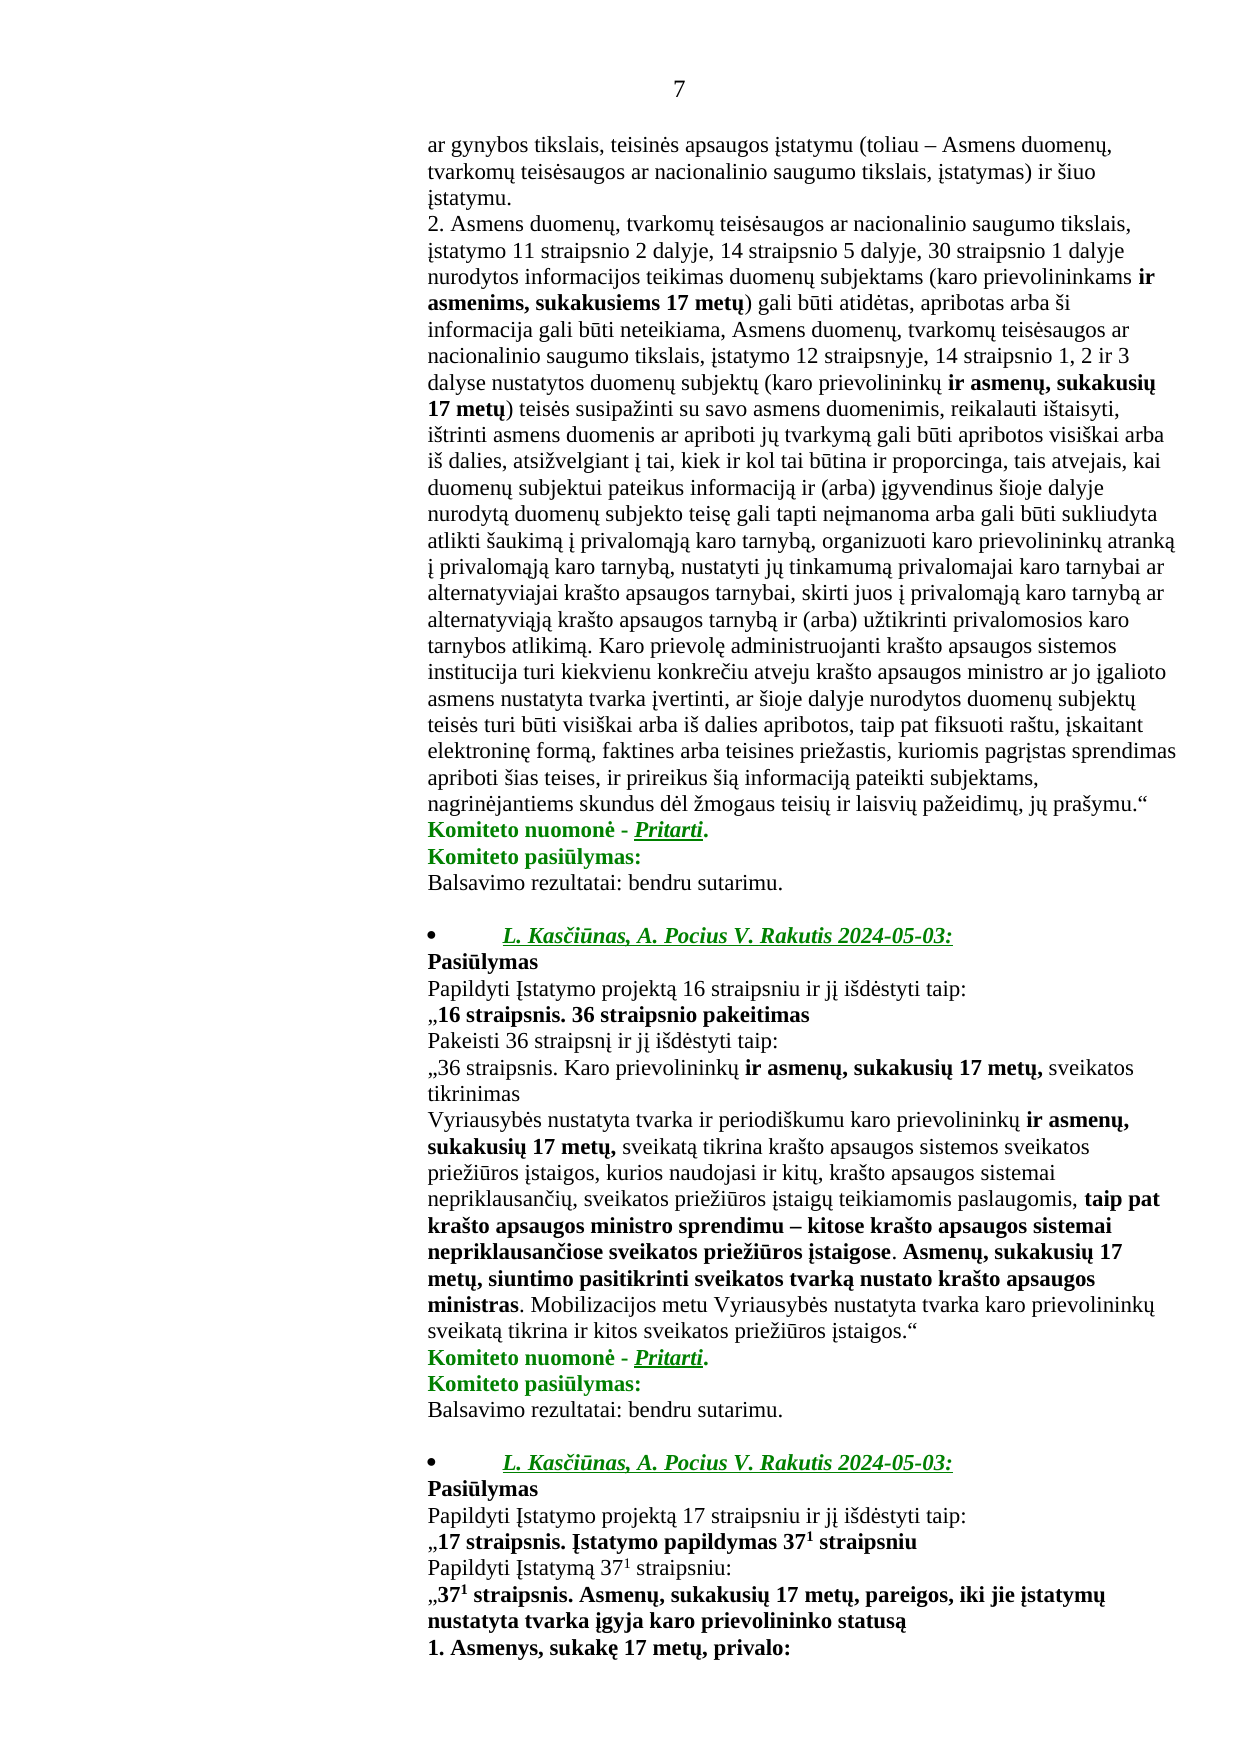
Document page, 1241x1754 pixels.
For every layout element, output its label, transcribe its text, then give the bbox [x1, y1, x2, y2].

text  L. Kasčiūnas, A. Pocius V. Rakutis 2024-05-03: [427, 922, 1181, 948]
text „16 straipsnis. 36 straipsnio pakeitimas [427, 1001, 1181, 1027]
text Pasiūlymas [427, 1475, 1181, 1502]
text ar gynybos tikslais, teisinės apsaugos įstatymu (toliau – Asmens duomenų, tvarkomų teisėsaugos ar nacionalinio saugumo tikslais, įstatymas) ir šiuo įstatymu. [427, 131, 1181, 210]
text 2. Asmens duomenų, tvarkomų teisėsaugos ar nacionalinio saugumo tikslais, įstatymo 11 straipsnio 2 dalyje, 14 straipsnio 5 dalyje, 30 straipsnio 1 dalyje nurodytos informacijos teikimas duomenų subjektams (karo prievolininkams ir asmenims, sukakusiems 17 metų) gali būti atidėtas, apribotas arba ši informacija gali būti neteikiama, Asmens duomenų, tvarkomų teisėsaugos ar nacionalinio saugumo tikslais, įstatymo 12 straipsnyje, 14 straipsnio 1, 2 ir 3 dalyse nustatytos duomenų subjektų (karo prievolininkų ir asmenų, sukakusių 17 metų) teisės susipažinti su savo asmens duomenimis, reikalauti ištaisyti, ištrinti asmens duomenis ar apriboti jų tvarkymą gali būti apribotos visiškai arba iš dalies, atsižvelgiant į tai, kiek ir kol tai būtina ir proporcinga, tais atvejais, kai duomenų subjektui pateikus informaciją ir (arba) įgyvendinus šioje dalyje nurodytą duomenų subjekto teisę gali tapti neįmanoma arba gali būti sukliudyta atlikti šaukimą į privalomąją karo tarnybą, organizuoti karo prievolininkų atranką į privalomąją karo tarnybą, nustatyti jų tinkamumą privalomajai karo tarnybai ar alternatyviajai krašto apsaugos tarnybai, skirti juos į privalomąją karo tarnybą ar alternatyviąją krašto apsaugos tarnybą ir (arba) užtikrinti privalomosios karo tarnybos atlikimą. Karo prievolę administruojanti krašto apsaugos sistemos institucija turi kiekvienu konkrečiu atveju krašto apsaugos ministro ar jo įgalioto asmens nustatyta tvarka įvertinti, ar šioje dalyje nurodytos duomenų subjektų teisės turi būti visiškai arba iš dalies apribotos, taip pat fiksuoti raštu, įskaitant elektroninę formą, faktines arba teisines priežastis, kuriomis pagrįstas sprendimas apriboti šias teises, ir prireikus šią informaciją pateikti subjektams, nagrinėjantiems skundus dėl žmogaus teisių ir laisvių pažeidimų, jų prašymu.“ [427, 210, 1181, 817]
text Pasiūlymas [427, 948, 1181, 975]
text Balsavimo rezultatai: bendru sutarimu. [427, 869, 1181, 896]
text Vyriausybės nustatyta tvarka ir periodiškumu karo prievolininkų ir asmenų, sukakusių 17 metų, sveikatą tikrina krašto apsaugos sistemos sveikatos priežiūros įstaigos, kurios naudojasi ir kitų, krašto apsaugos sistemai nepriklausančių, sveikatos priežiūros įstaigų teikiamomis paslaugomis, taip pat krašto apsaugos ministro sprendimu – kitose krašto apsaugos sistemai nepriklausančiose sveikatos priežiūros įstaigose. Asmenų, sukakusių 17 metų, siuntimo pasitikrinti sveikatos tvarką nustato krašto apsaugos ministras. Mobilizacijos metu Vyriausybės nustatyta tvarka karo prievolininkų sveikatą tikrina ir kitos sveikatos priežiūros įstaigos.“ [427, 1106, 1181, 1344]
text Pakeisti 36 straipsnį ir jį išdėstyti taip: [427, 1027, 1181, 1054]
text Komiteto pasiūlymas: [427, 843, 1181, 869]
text „36 straipsnis. Karo prievolininkų ir asmenų, sukakusių 17 metų, sveikatos tikrinimas [427, 1054, 1181, 1106]
text Komiteto nuomonė - Pritarti. [427, 817, 1181, 843]
text Papildyti Įstatymo projektą 17 straipsniu ir jį išdėstyti taip: [427, 1502, 1181, 1528]
text Komiteto pasiūlymas: [427, 1370, 1181, 1396]
text Balsavimo rezultatai: bendru sutarimu. [427, 1396, 1181, 1423]
text Papildyti Įstatymo projektą 16 straipsniu ir jį išdėstyti taip: [427, 975, 1181, 1001]
text 1. Asmenys, sukakę 17 metų, privalo: [427, 1633, 1181, 1660]
text  L. Kasčiūnas, A. Pocius V. Rakutis 2024-05-03: [427, 1449, 1181, 1475]
text Komiteto nuomonė - Pritarti. [427, 1344, 1181, 1370]
text „371 straipsnis. Asmenų, sukakusių 17 metų, pareigos, iki jie įstatymų nustatyta tvarka įgyja karo prievolininko statusą [427, 1581, 1181, 1633]
text Papildyti Įstatymą 371 straipsniu: [427, 1554, 1181, 1581]
text „17 straipsnis. Įstatymo papildymas 371 straipsniu [427, 1528, 1181, 1554]
